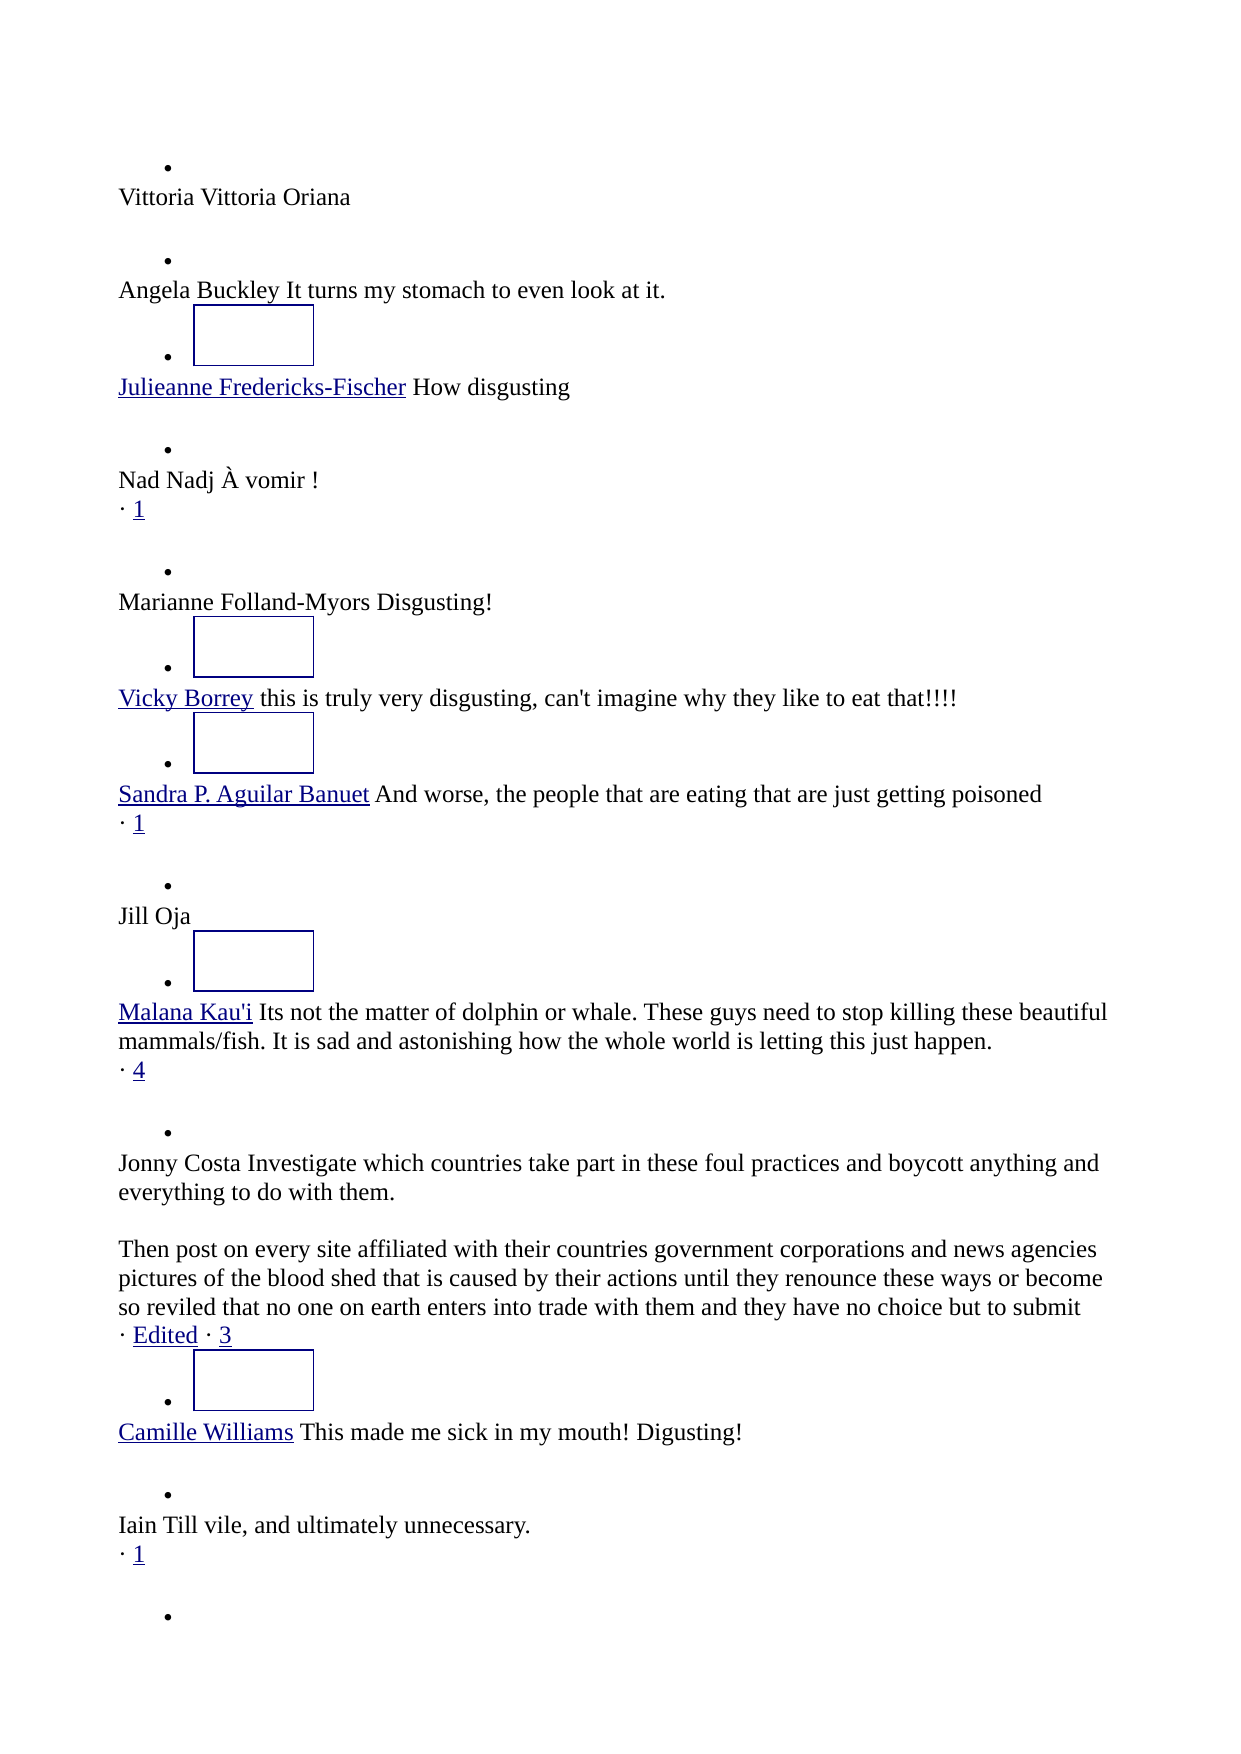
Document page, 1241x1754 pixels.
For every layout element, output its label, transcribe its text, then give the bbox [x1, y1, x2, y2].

text · 1 [118, 808, 1122, 837]
text · 1 [118, 494, 1122, 522]
text Vittoria Vittoria Oriana [118, 182, 1122, 211]
text Iain Till vile, and ultimately unnecessary. [118, 1510, 1122, 1539]
text Camille Williams This made me sick in my mouth! Digusting! [118, 1417, 1122, 1446]
text Jill Oja [118, 901, 1122, 930]
text Vicky Borrey this is truly very disgusting, can't imagine why they like to eat that!!!! [118, 683, 1122, 712]
text Angela Buckley It turns my stomach to even look at it. [118, 276, 1122, 304]
text Sandra P. Aguilar Banuet And worse, the people that are eating that are just getting poisoned [118, 779, 1122, 808]
text Julieanne Fredericks-Fischer How disgusting [118, 372, 1122, 401]
text · 1 [118, 1539, 1122, 1567]
text Nad Nadj À vomir ! [118, 465, 1122, 494]
text · Edited · 3 [118, 1321, 1122, 1349]
text Jonny Costa Investigate which countries take part in these foul practices and boycott anything and everything to do with them. Then post on every site affiliated with their countries government corporations and news agencies pictures of the blood shed that is caused by their actions until they renounce these ways or become so reviled that no one on earth enters into trade with them and they have no choice but to submit [118, 1148, 1122, 1321]
text Malana Kau'i Its not the matter of dolphin or whale. These guys need to stop killing these beautiful mammals/fish. It is sad and astonishing how the whole world is letting this just happen. [118, 997, 1122, 1055]
text Marianne Folland-Myors Disgusting! [118, 587, 1122, 616]
text · 4 [118, 1055, 1122, 1084]
